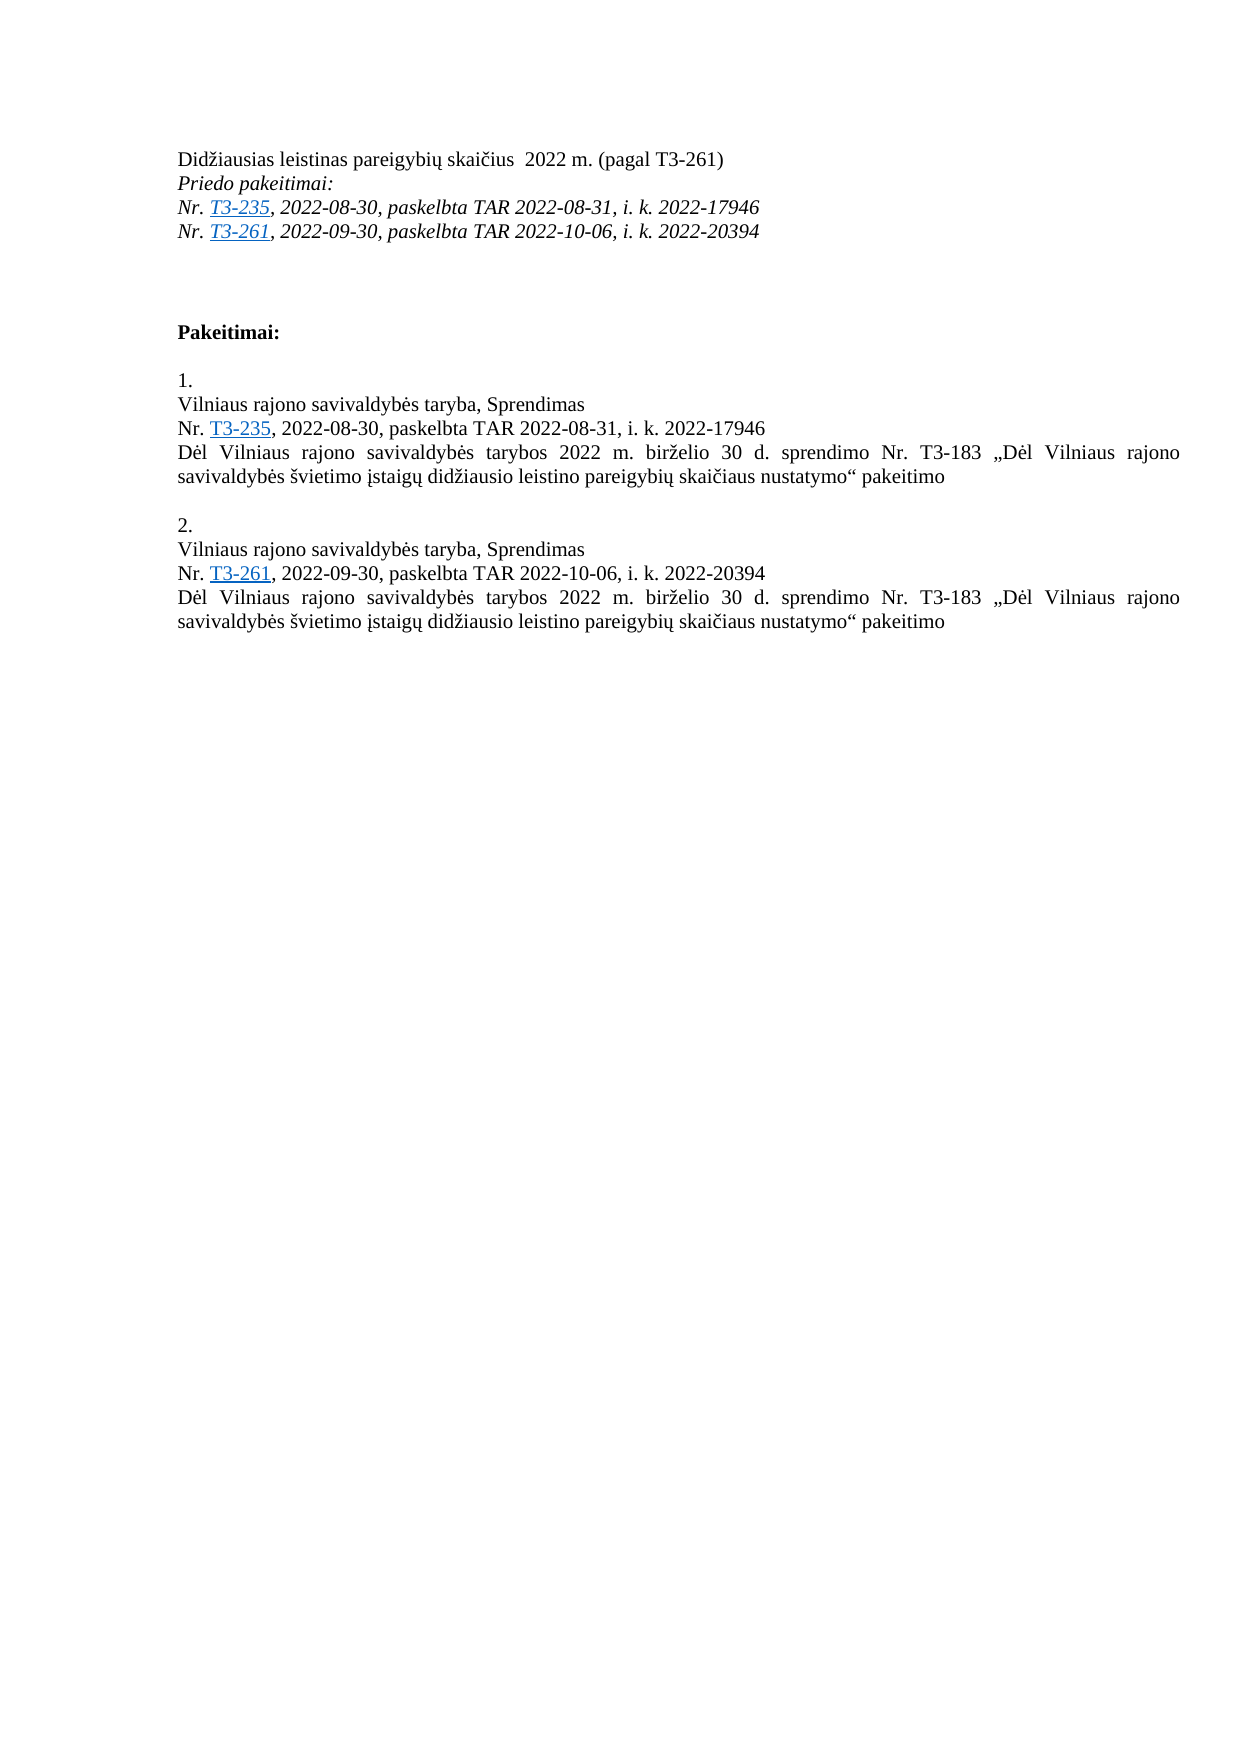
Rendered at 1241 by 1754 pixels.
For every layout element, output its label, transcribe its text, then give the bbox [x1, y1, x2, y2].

text Dėl Vilniaus rajono savivaldybės tarybos 2022 m. birželio 30 d. sprendimo Nr. T3-183 „Dėl Vilniaus rajono savivaldybės švietimo įstaigų didžiausio leistino pareigybių skaičiaus nustatymo“ pakeitimo [177, 585, 1181, 633]
text Nr. T3-261, 2022-09-30, paskelbta TAR 2022-10-06, i. k. 2022-20394 [177, 219, 1181, 243]
text Didžiausias leistinas pareigybių skaičius 2022 m. (pagal T3-261) [177, 147, 1181, 171]
text 1. [177, 368, 1181, 392]
text Pakeitimai: [177, 320, 1181, 344]
text Nr. T3-261, 2022-09-30, paskelbta TAR 2022-10-06, i. k. 2022-20394 [177, 561, 1181, 585]
text Dėl Vilniaus rajono savivaldybės tarybos 2022 m. birželio 30 d. sprendimo Nr. T3-183 „Dėl Vilniaus rajono savivaldybės švietimo įstaigų didžiausio leistino pareigybių skaičiaus nustatymo“ pakeitimo [177, 440, 1181, 488]
text Vilniaus rajono savivaldybės taryba, Sprendimas [177, 537, 1181, 561]
text Nr. T3-235, 2022-08-30, paskelbta TAR 2022-08-31, i. k. 2022-17946 [177, 195, 1181, 219]
text 2. [177, 512, 1181, 537]
text Vilniaus rajono savivaldybės taryba, Sprendimas [177, 392, 1181, 416]
text Priedo pakeitimai: [177, 171, 1181, 195]
text Nr. T3-235, 2022-08-30, paskelbta TAR 2022-08-31, i. k. 2022-17946 [177, 416, 1181, 440]
